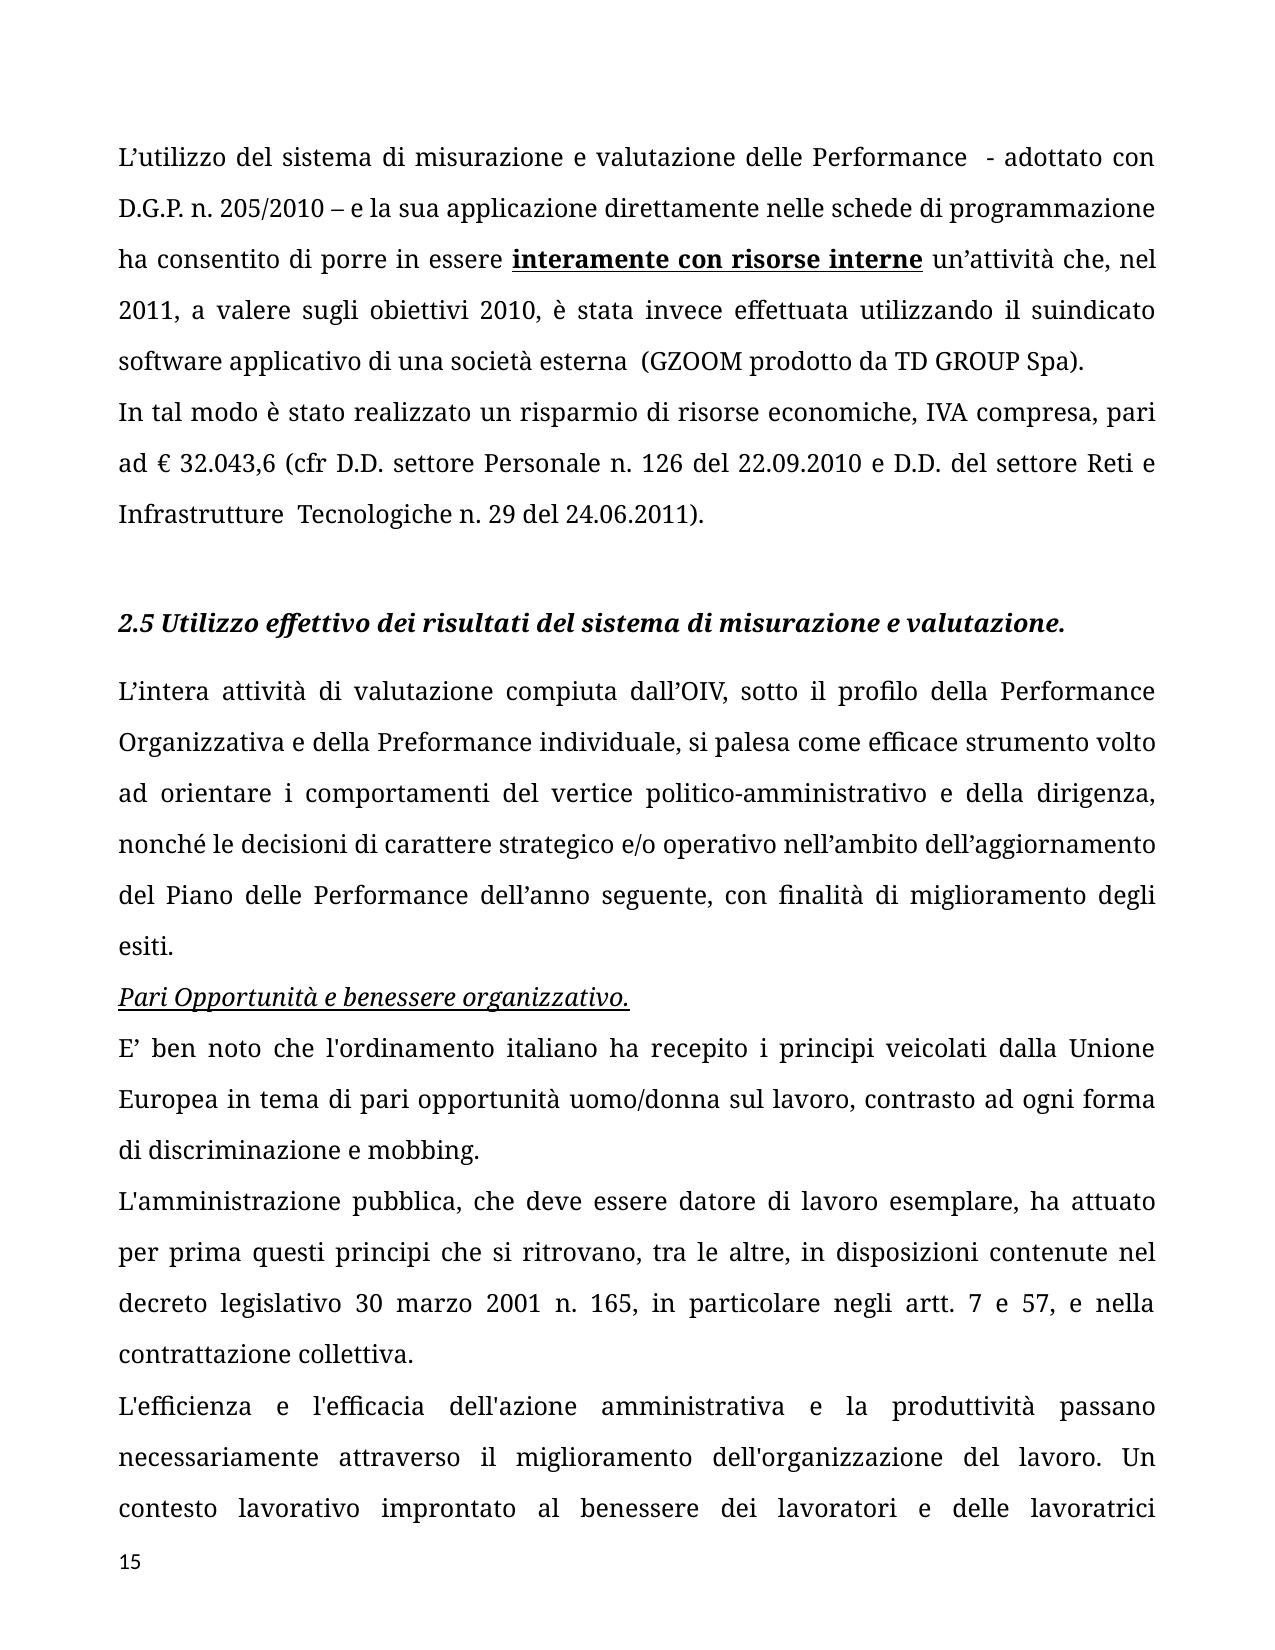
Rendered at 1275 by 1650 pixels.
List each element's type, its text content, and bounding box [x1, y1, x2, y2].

text L’utilizzo del sistema di misurazione e valutazione delle Performance - adottato con D.G.P. n. 205/2010 – e la sua applicazione direttamente nelle schede di programmazione ha consentito di porre in essere interamente con risorse interne un’attività che, nel 2011, a valere sugli obiettivi 2010, è stata invece effettuata utilizzando il suindicato software applicativo di una società esterna (GZOOM prodotto da TD GROUP Spa). [118, 140, 1157, 378]
text Pari Opportunità e benessere organizzativo. [118, 980, 1157, 1014]
text 2.5 Utilizzo effettivo dei risultati del sistema di misurazione e valutazione. [118, 606, 1157, 639]
text In tal modo è stato realizzato un risparmio di risorse economiche, IVA compresa, pari ad € 32.043,6 (cfr D.D. settore Personale n. 126 del 22.09.2010 e D.D. del settore Reti e Infrastrutture Tecnologiche n. 29 del 24.06.2011). [118, 395, 1157, 531]
text L'efficienza e l'efficacia dell'azione amministrativa e la produttività passano necessariamente attraverso il miglioramento dell'organizzazione del lavoro. Un contesto lavorativo improntato al benessere dei lavoratori e delle lavoratrici [118, 1388, 1157, 1524]
text L'amministrazione pubblica, che deve essere datore di lavoro esemplare, ha attuato per prima questi principi che si ritrovano, tra le altre, in disposizioni contenute nel decreto legislativo 30 marzo 2001 n. 165, in particolare negli artt. 7 e 57, e nella contrattazione collettiva. [118, 1184, 1157, 1371]
text L’intera attività di valutazione compiuta dall’OIV, sotto il profilo della Performance Organizzativa e della Preformance individuale, si palesa come efficace strumento volto ad orientare i comportamenti del vertice politico-amministrativo e della dirigenza, nonché le decisioni di carattere strategico e/o operativo nell’ambito dell’aggiornamento del Piano delle Performance dell’anno seguente, con finalità di miglioramento degli esiti. [118, 674, 1157, 963]
text E’ ben noto che l'ordinamento italiano ha recepito i principi veicolati dalla Unione Europea in tema di pari opportunità uomo/donna sul lavoro, contrasto ad ogni forma di discriminazione e mobbing. [118, 1031, 1157, 1167]
